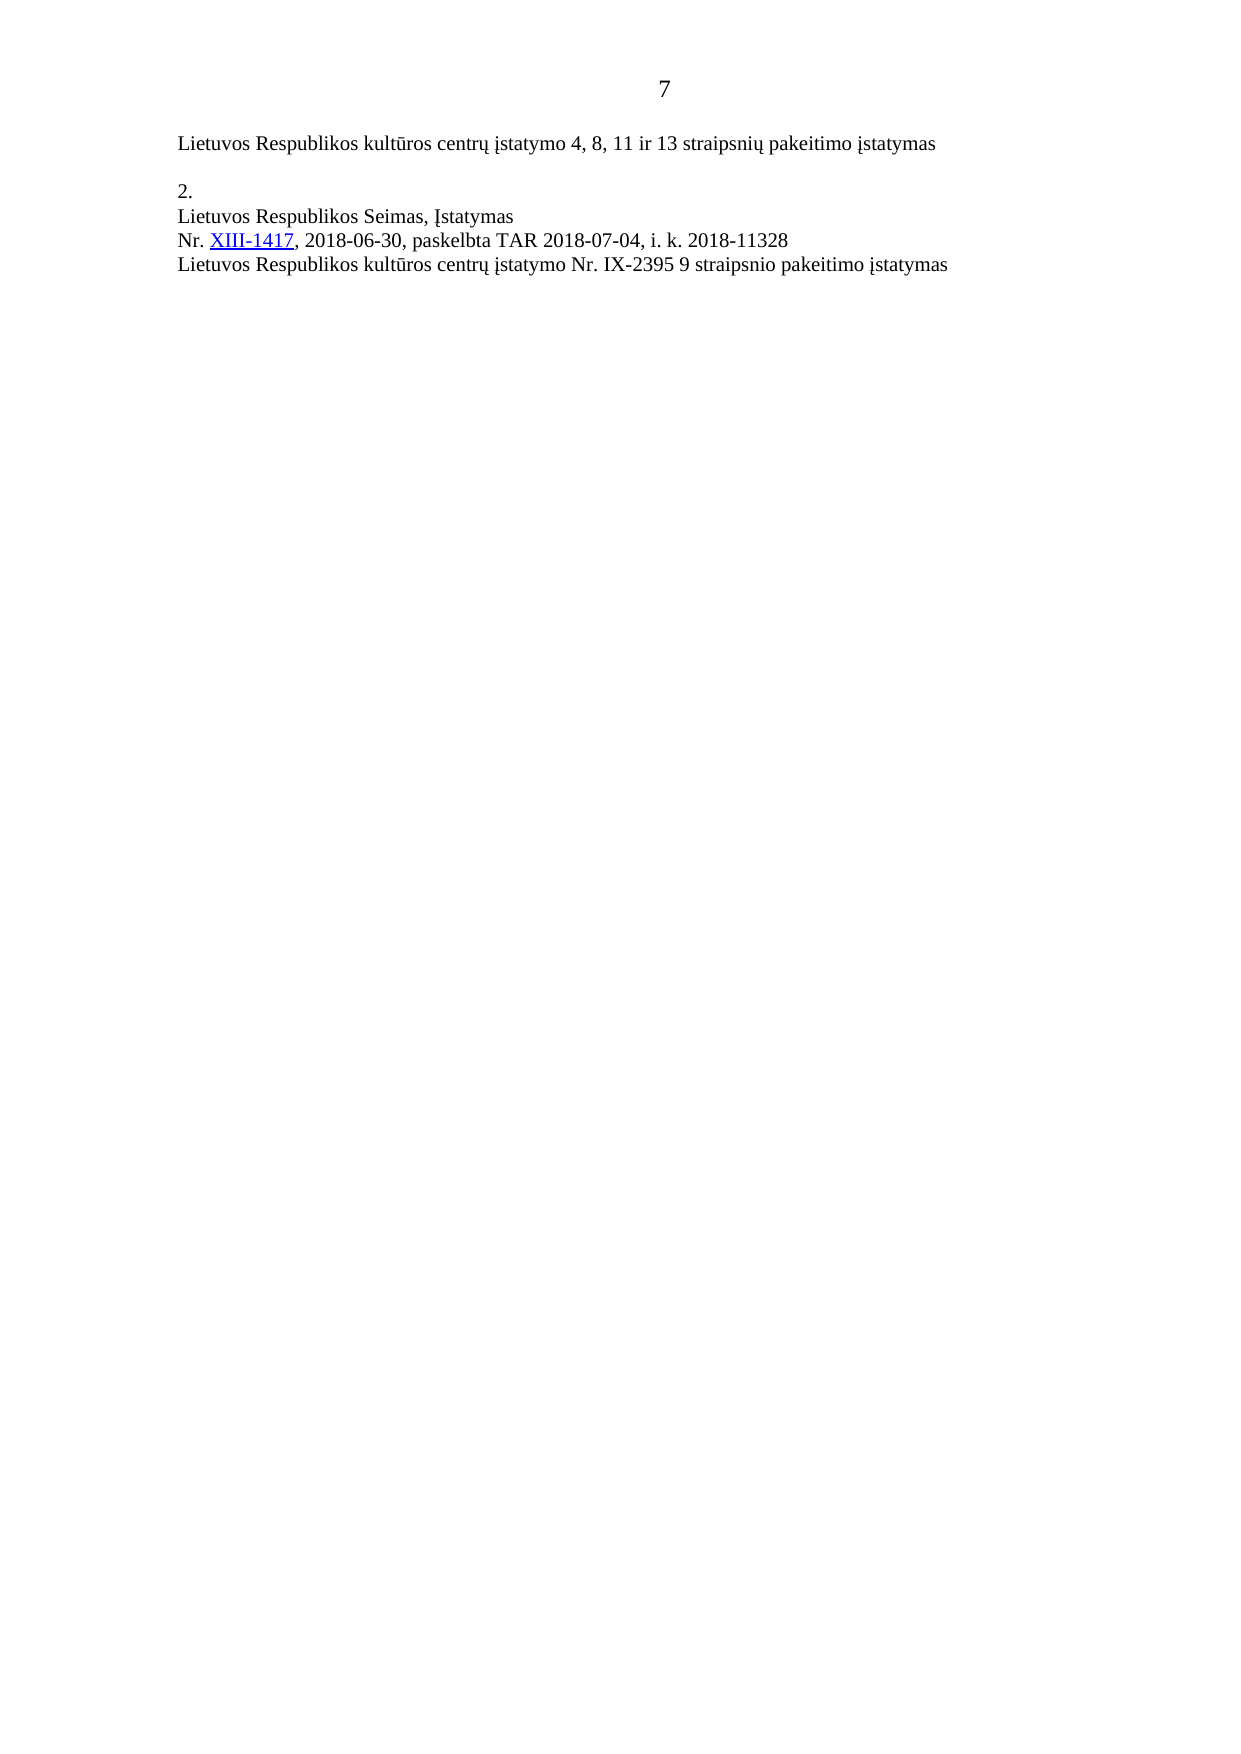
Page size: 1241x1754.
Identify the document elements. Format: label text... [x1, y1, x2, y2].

text 2. [177, 179, 1152, 203]
text Nr. XIII-1417, 2018-06-30, paskelbta TAR 2018-07-04, i. k. 2018-11328 [177, 228, 1152, 252]
text Lietuvos Respublikos Seimas, Įstatymas [177, 203, 1152, 228]
text Lietuvos Respublikos kultūros centrų įstatymo 4, 8, 11 ir 13 straipsnių pakeitimo įstatymas [177, 131, 1152, 155]
text Lietuvos Respublikos kultūros centrų įstatymo Nr. IX-2395 9 straipsnio pakeitimo įstatymas [177, 252, 1152, 276]
